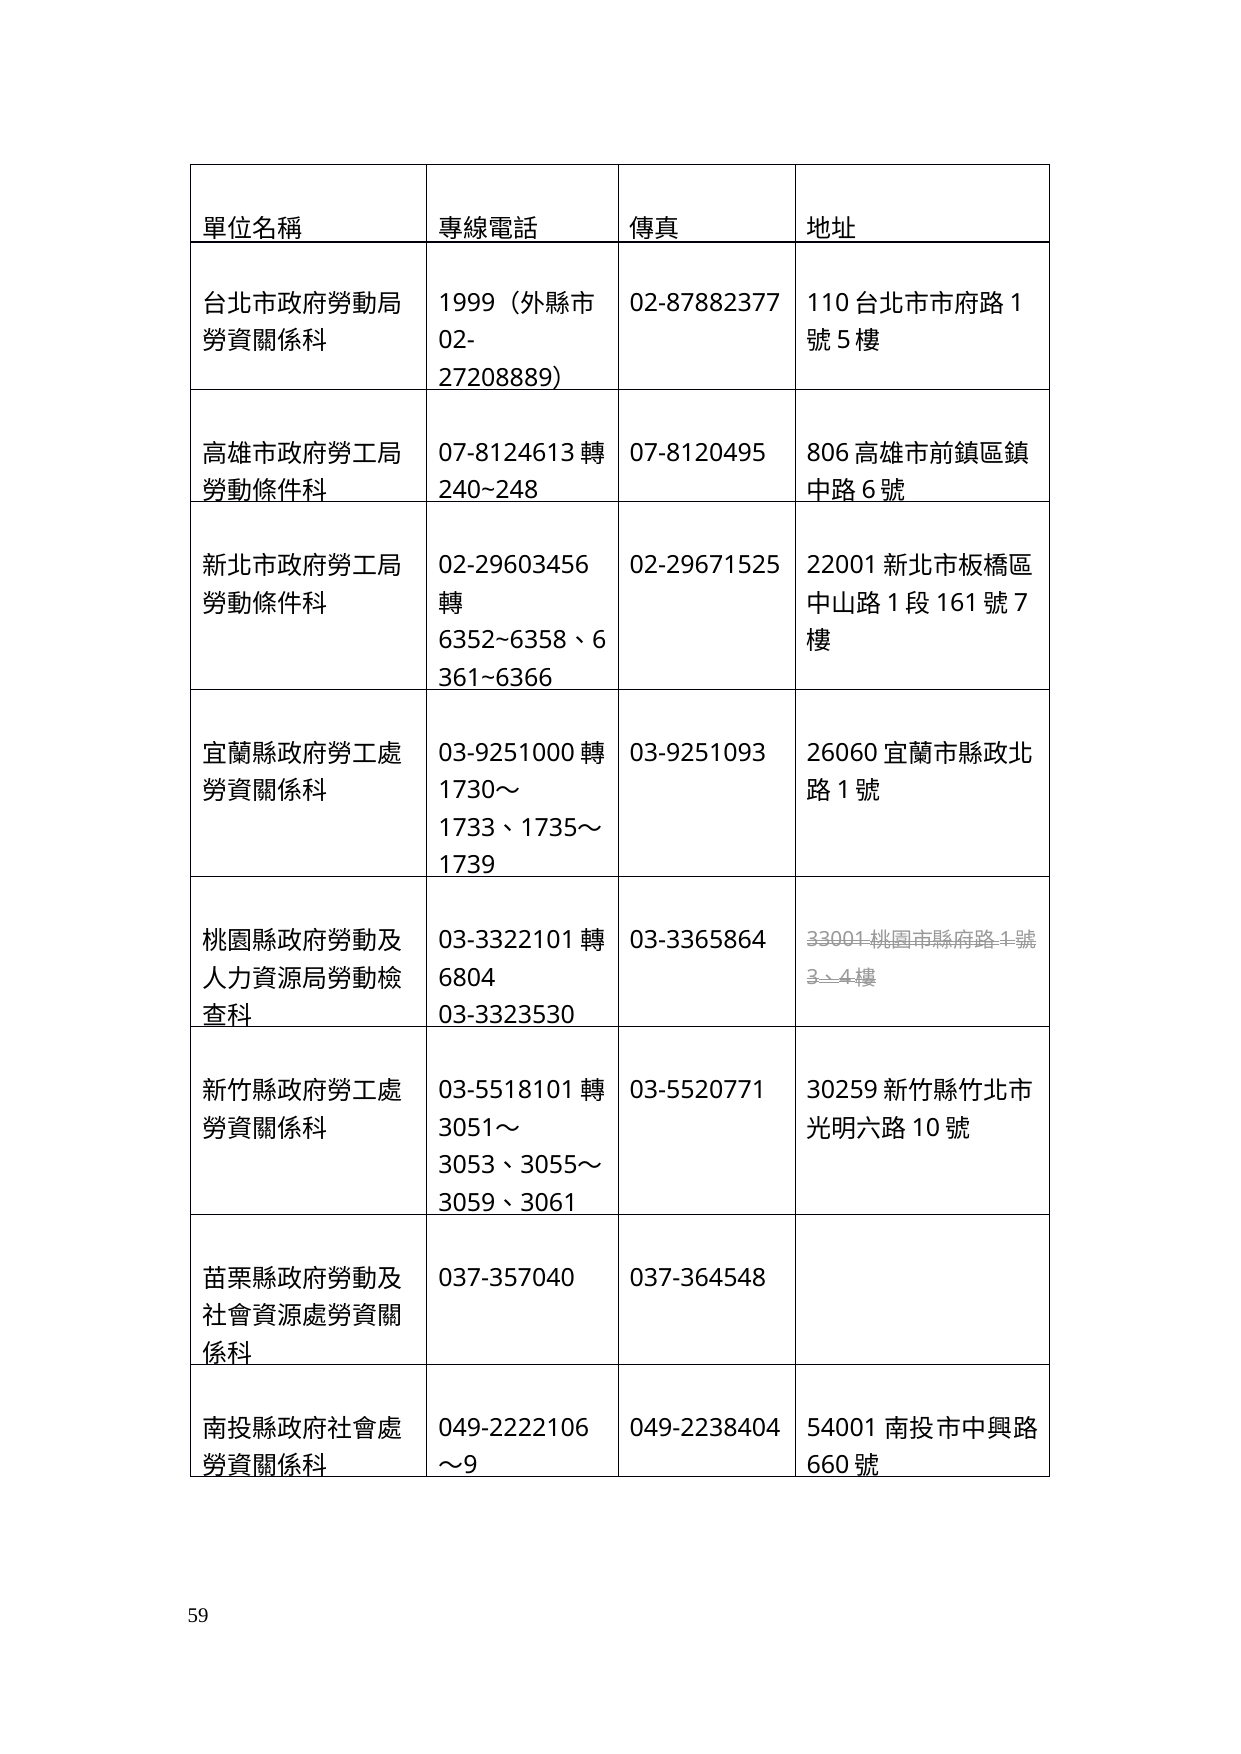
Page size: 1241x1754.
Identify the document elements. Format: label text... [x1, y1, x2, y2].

table_cell 037-357040 [427, 1215, 618, 1364]
table_cell 07-8120495 [619, 390, 795, 501]
table_cell 苗栗縣政府勞動及社會資源處勞資關係科 [191, 1215, 426, 1364]
table_cell 07-8124613轉240~248 [427, 390, 618, 501]
table_cell 037-364548 [619, 1215, 795, 1364]
table_cell 新北市政府勞工局勞動條件科 [191, 502, 426, 689]
table_cell 110台北市市府路1號5樓 [796, 243, 1049, 389]
table_cell 360苗栗市府前路1號 [796, 1215, 1049, 1364]
table_cell 03-5520771 [619, 1027, 795, 1214]
table_cell 03-3365864 [619, 877, 795, 1026]
table_cell 03-5518101轉3051～3053、3055～3059、3061 [427, 1027, 618, 1214]
table_cell 宜蘭縣政府勞工處勞資關係科 [191, 690, 426, 876]
table_cell 22001新北市板橋區中山路1段161號7樓 [796, 502, 1049, 689]
table_cell 30259新竹縣竹北市光明六路10號 [796, 1027, 1049, 1214]
table_cell 02-29603456轉6352~6358、6361~6366 [427, 502, 618, 689]
table_cell 新竹縣政府勞工處勞資關係科 [191, 1027, 426, 1214]
table_cell 03-3322101轉6804 03-3323530 [427, 877, 618, 1026]
table_cell 高雄市政府勞工局勞動條件科 [191, 390, 426, 501]
table_cell 1999（外縣市02-27208889） [427, 243, 618, 389]
table_cell 03-9251000轉1730～1733、1735～1739 [427, 690, 618, 876]
table_cell 台北市政府勞動局勞資關係科 [191, 243, 426, 389]
table_cell 26060宜蘭市縣政北路1號 [796, 690, 1049, 876]
table_cell 049-2238404 [619, 1365, 795, 1476]
table_cell 049-2222106～9 [427, 1365, 618, 1476]
table_cell 33001桃園市縣府路1號3、4樓 [796, 877, 1049, 1026]
table_cell 南投縣政府社會處勞資關係科 [191, 1365, 426, 1476]
table_cell 806高雄市前鎮區鎮中路6號 [796, 390, 1049, 501]
table_cell 02-87882377 [619, 243, 795, 389]
table_header 單位名稱 [191, 165, 426, 241]
table_header 傳真 [619, 165, 795, 241]
table_cell 02-29671525 [619, 502, 795, 689]
table_cell 桃園縣政府勞動及人力資源局勞動檢查科 [191, 877, 426, 1026]
table_header 地址 [796, 165, 1049, 241]
table_cell 54001南投市中興路660號 [796, 1365, 1049, 1476]
table_header 專線電話 [427, 165, 618, 241]
table_cell 03-9251093 [619, 690, 795, 876]
